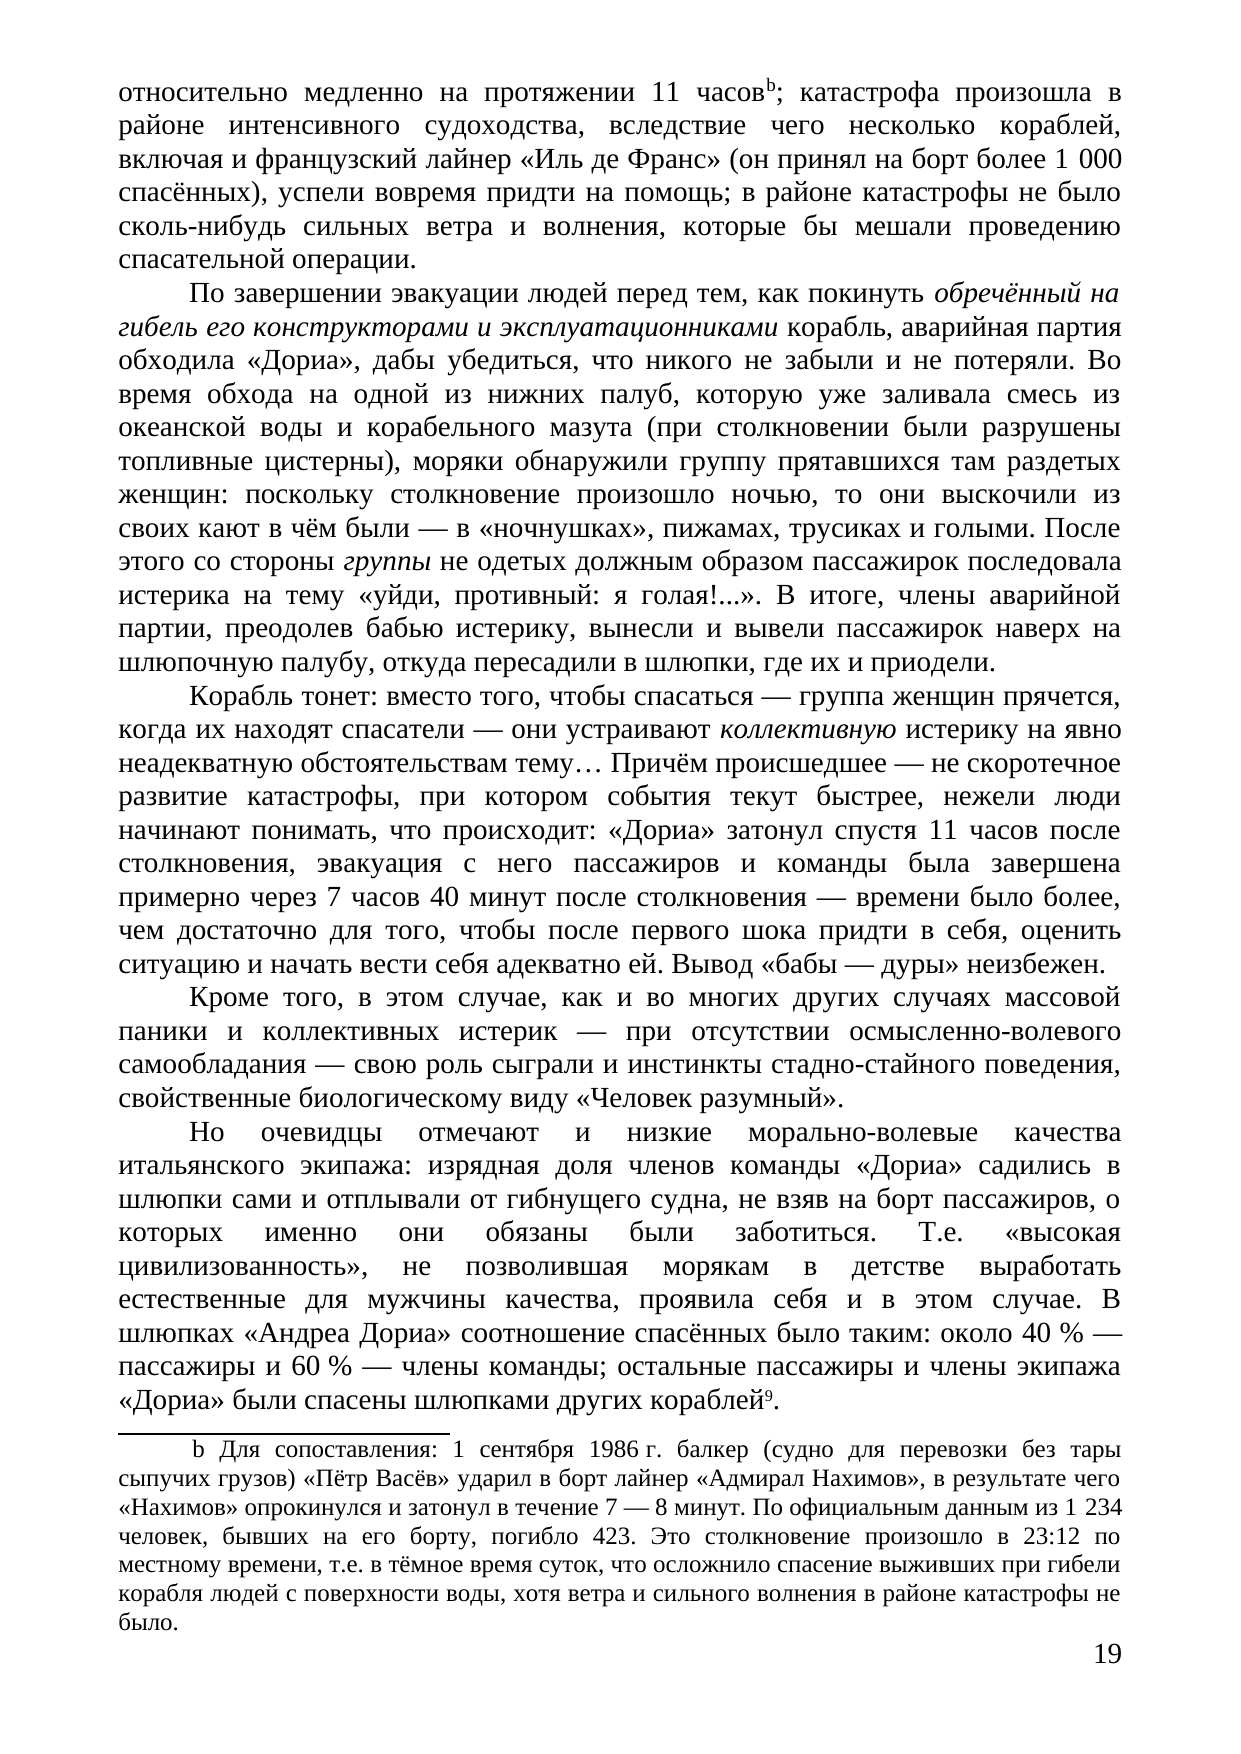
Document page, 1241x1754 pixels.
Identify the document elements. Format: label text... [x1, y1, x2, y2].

text Для сопоставления: 1 сентября 1986 г. балкер (судно для перевозки без тары сыпучих грузов) «Пётр Васёв» ударил в борт лайнер «Адмирал Нахимов», в результате чего «Нахимов» опрокинулся и затонул в течение 7 — 8 минут. По официальным данным из 1 234 человек, бывших на его борту, погибло 423. Это столкновение произошло в 23:12 по местному времени, т.е. в тёмное время суток, что осложнило спасение выживших при гибели корабля людей с поверхности воды, хотя ветра и сильного волнения в районе катастрофы не было. [118, 1434, 1122, 1636]
text Корабль тонет: вместо того, чтобы спасаться — группа женщин прячется, когда их находят спасатели — они устраивают коллективную истерику на явно неадекватную обстоятельствам тему… Причём происшедшее — не скоротечное развитие катастрофы, при котором события текут быстрее, нежели люди начинают понимать, что происходит: «Дориа» затонул спустя 11 часов после столкновения, эвакуация с него пассажиров и команды была завершена примерно через 7 часов 40 минут после столкновения — времени было более, чем достаточно для того, чтобы после первого шока придти в себя, оценить ситуацию и начать вести себя адекватно ей. Вывод «бабы — дуры» неизбежен. [118, 678, 1122, 979]
text относительно медленно на протяжении 11 часов; катастрофа произошла в районе интенсивного судоходства, вследствие чего несколько кораблей, включая и французский лайнер «Иль де Франс» (он принял на борт более 1 000 спасённых), успели вовремя придти на помощь; в районе катастрофы не было сколь-нибудь сильных ветра и волнения, которые бы мешали проведению спасательной операции. [118, 74, 1122, 275]
text Кроме того, в этом случае, как и во многих других случаях массовой паники и коллективных истерик — при отсутствии осмысленно-волевого самообладания — свою роль сыграли и инстинкты стадно-стайного поведения, свойственные биологическому виду «Человек разумный». [118, 979, 1122, 1114]
text По завершении эвакуации людей перед тем, как покинуть обречённый на гибель его конструкторами и эксплуатационниками корабль, аварийная партия обходила «Дориа», дабы убедиться, что никого не забыли и не потеряли. Во время обхода на одной из нижних палуб, которую уже заливала смесь из океанской воды и корабельного мазута (при столкновении были разрушены топливные цистерны), моряки обнаружили группу прятавшихся там раздетых женщин: поскольку столкновение произошло ночью, то они выскочили из своих кают в чём были — в «ночнушках», пижамах, трусиках и голыми. После этого со стороны группы не одетых должным образом пассажирок последовала истерика на тему «уйди, противный: я голая!...». В итоге, члены аварийной партии, преодолев бабью истерику, вынесли и вывели пассажирок наверх на шлюпочную палубу, откуда пересадили в шлюпки, где их и приодели. [118, 275, 1122, 678]
text Но очевидцы отмечают и низкие морально-волевые качества итальянского экипажа: изрядная доля членов команды «Дориа» садились в шлюпки сами и отплывали от гибнущего судна, не взяв на борт пассажиров, о которых именно они обязаны были заботиться. Т.е. «высокая цивилизованность», не позволившая морякам в детстве выработать естественные для мужчины качества, проявила себя и в этом случае. В шлюпках «Андреа Дориа» соотношение спасённых было таким: около 40 % — пассажиры и 60 % — члены команды; остальные пассажиры и члены экипажа «Дориа» были спасены шлюпками других кораблей. [118, 1114, 1122, 1416]
